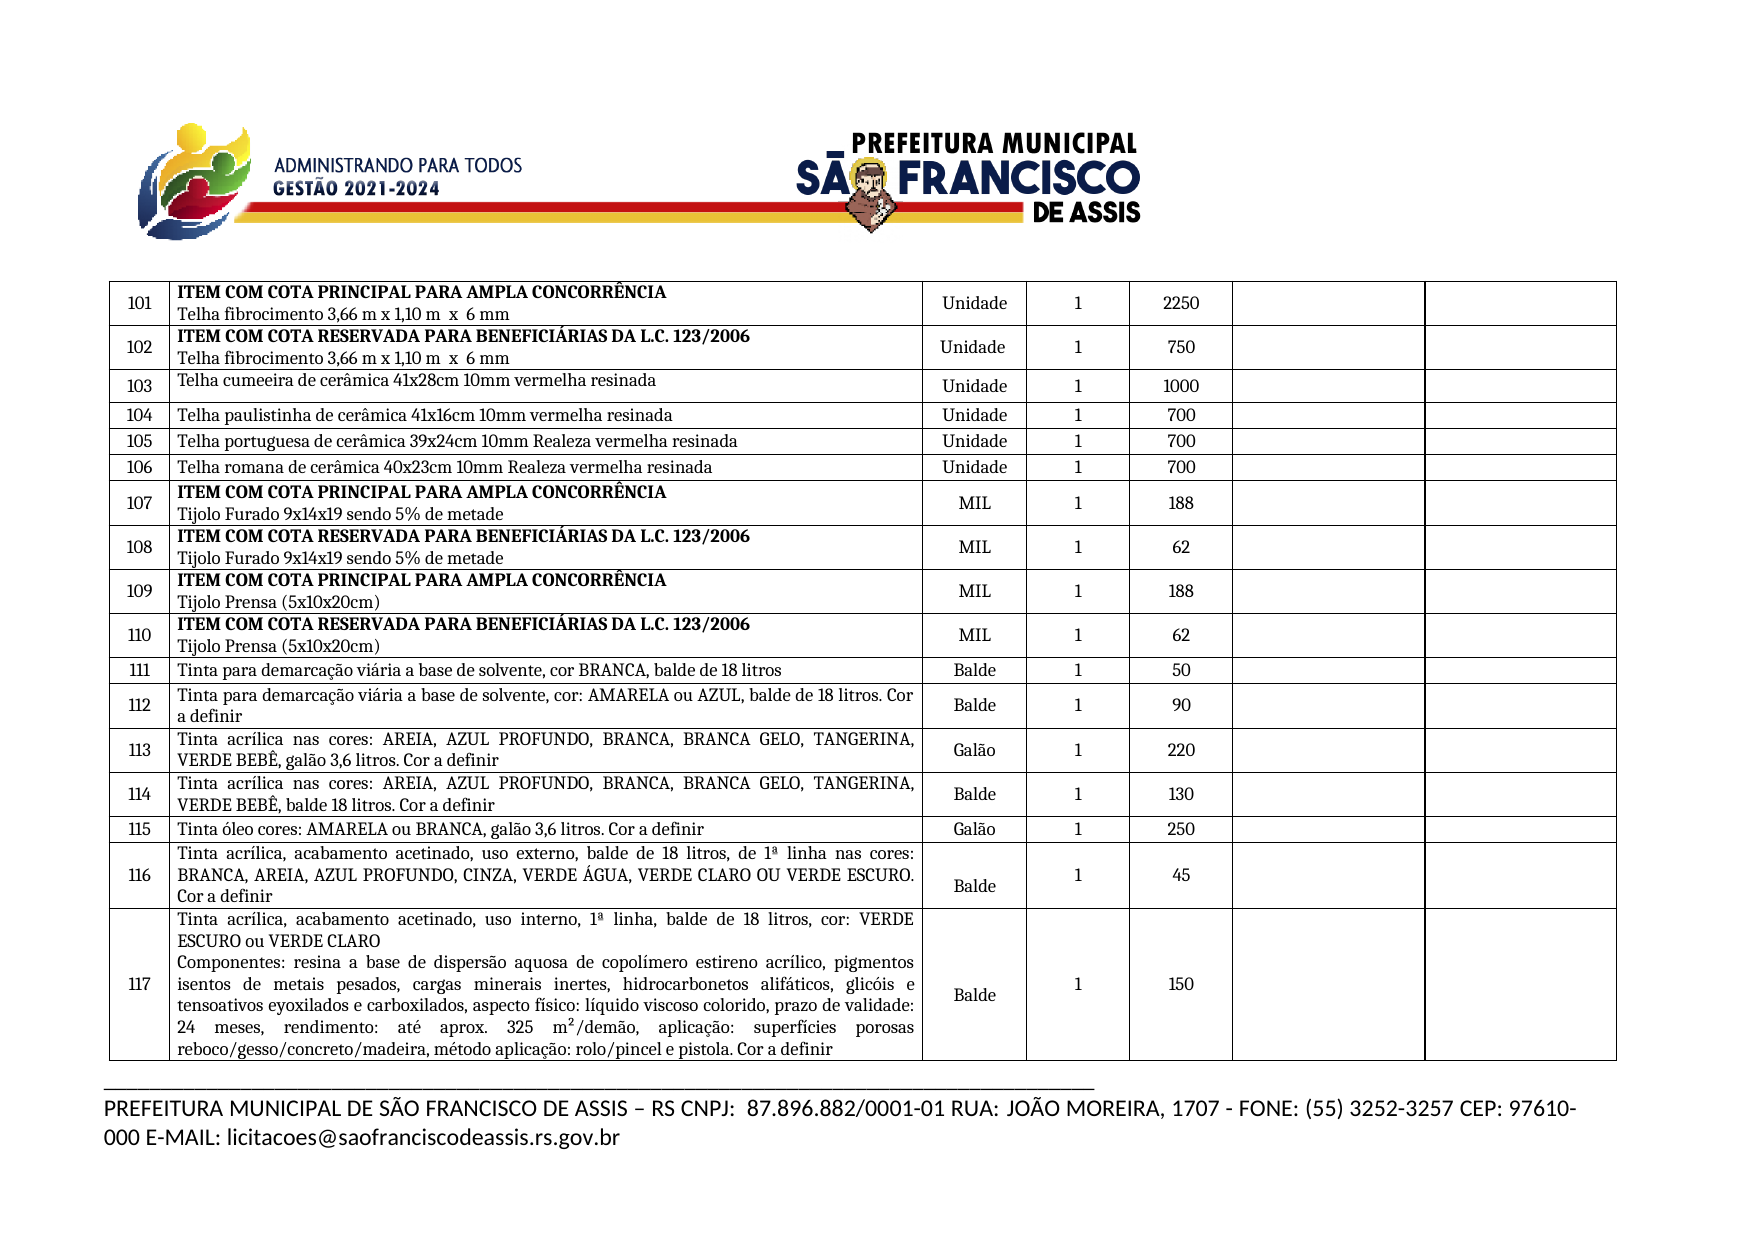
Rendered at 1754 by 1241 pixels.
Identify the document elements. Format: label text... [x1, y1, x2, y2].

table_cell 1000 [1130, 370, 1232, 402]
table_cell 1 [1027, 403, 1129, 428]
table_cell [1233, 684, 1424, 727]
table_cell [1233, 282, 1424, 325]
table_cell 115 [110, 817, 169, 842]
table_cell [1426, 684, 1616, 727]
table_cell 111 [110, 658, 169, 683]
table_cell Telha romana de cerâmica 40x23cm 10mm Realeza vermelha resinada [170, 455, 922, 480]
table_cell Unidade [923, 282, 1026, 325]
table_cell [1426, 658, 1616, 683]
table_cell Tinta acrílica nas cores: AREIA, AZUL PROFUNDO, BRANCA, BRANCA GELO, TANGERINA, VERDE BEBÊ, balde 18 litros. Cor a definir [170, 773, 922, 816]
table_cell 750 [1130, 326, 1232, 369]
table_cell 107 [110, 481, 169, 524]
table_cell 106 [110, 455, 169, 480]
table_cell MIL [923, 614, 1026, 657]
table_cell 114 [110, 773, 169, 816]
table_cell Telha portuguesa de cerâmica 39x24cm 10mm Realeza vermelha resinada [170, 429, 922, 454]
table_cell 1 [1027, 843, 1129, 908]
table_cell 45 [1130, 843, 1232, 908]
table_cell Balde [923, 843, 1026, 908]
table_cell 110 [110, 614, 169, 657]
table_cell [1426, 614, 1616, 657]
table_cell 1 [1027, 817, 1129, 842]
table_cell Unidade [923, 403, 1026, 428]
table_cell [1426, 326, 1616, 369]
table_cell 700 [1130, 455, 1232, 480]
table_cell 104 [110, 403, 169, 428]
table_cell 2250 [1130, 282, 1232, 325]
table_cell [1426, 909, 1616, 1059]
table_cell 1 [1027, 729, 1129, 772]
table_cell [1426, 429, 1616, 454]
table_cell ITEM COM COTA RESERVADA PARA BENEFICIÁRIAS DA L.C. 123/2006 Tijolo Prensa (5x10x20cm) [170, 614, 922, 657]
table_cell [1426, 282, 1616, 325]
table_cell 1 [1027, 570, 1129, 613]
table_cell [1233, 773, 1424, 816]
table_cell [1233, 481, 1424, 524]
table_cell 62 [1130, 526, 1232, 569]
table_cell [1233, 526, 1424, 569]
table_cell MIL [923, 526, 1026, 569]
table_cell Tinta para demarcação viária a base de solvente, cor BRANCA, balde de 18 litros [170, 658, 922, 683]
table_cell Balde [923, 909, 1026, 1059]
table_cell Telha paulistinha de cerâmica 41x16cm 10mm vermelha resinada [170, 403, 922, 428]
table_cell [1233, 403, 1424, 428]
table_cell Balde [923, 658, 1026, 683]
table_cell ITEM COM COTA PRINCIPAL PARA AMPLA CONCORRÊNCIA Tijolo Prensa (5x10x20cm) [170, 570, 922, 613]
table_cell 1 [1027, 370, 1129, 402]
table_cell MIL [923, 570, 1026, 613]
table_cell [1426, 773, 1616, 816]
table_cell 1 [1027, 614, 1129, 657]
table_cell Balde [923, 773, 1026, 816]
table_cell 116 [110, 843, 169, 908]
table_cell 1 [1027, 429, 1129, 454]
table_cell [1233, 570, 1424, 613]
table_cell 108 [110, 526, 169, 569]
table_cell [1233, 658, 1424, 683]
table_cell 1 [1027, 282, 1129, 325]
table_cell 1 [1027, 773, 1129, 816]
table_cell [1233, 843, 1424, 908]
table_cell 188 [1130, 481, 1232, 524]
table_cell [1426, 370, 1616, 402]
table_cell Galão [923, 729, 1026, 772]
table_cell 117 [110, 909, 169, 1059]
table_cell 112 [110, 684, 169, 727]
table_cell [1233, 455, 1424, 480]
table_cell [1426, 817, 1616, 842]
table_cell 700 [1130, 429, 1232, 454]
table_cell 1 [1027, 481, 1129, 524]
table_cell 1 [1027, 684, 1129, 727]
table_cell [1426, 526, 1616, 569]
table_cell [1233, 429, 1424, 454]
table_cell [1233, 817, 1424, 842]
table_cell [1426, 570, 1616, 613]
table_cell [1426, 481, 1616, 524]
table_cell [1233, 326, 1424, 369]
table_cell ITEM COM COTA PRINCIPAL PARA AMPLA CONCORRÊNCIA Tijolo Furado 9x14x19 sendo 5% de metade [170, 481, 922, 524]
table_cell MIL [923, 481, 1026, 524]
table_cell 150 [1130, 909, 1232, 1059]
table_cell 1 [1027, 326, 1129, 369]
table_cell Tinta óleo cores: AMARELA ou BRANCA, galão 3,6 litros. Cor a definir [170, 817, 922, 842]
table_cell ITEM COM COTA RESERVADA PARA BENEFICIÁRIAS DA L.C. 123/2006 Tijolo Furado 9x14x19 sendo 5% de metade [170, 526, 922, 569]
table_cell Tinta acrílica, acabamento acetinado, uso interno, 1ª linha, balde de 18 litros, cor: VERDE ESCURO ou VERDE CLARO Componentes: resina a base de dispersão aquosa de copolímero estireno acrílico, pigmentos isentos de metais pesados, cargas minerais inertes, hidrocarbonetos alifáticos, glicóis e tensoativos eyoxilados e carboxilados, aspecto físico: líquido viscoso colorido, prazo de validade: 24 meses, rendimento: até aprox. 325 m²/demão, aplicação: superfícies porosas reboco/gesso/concreto/madeira, método aplicação: rolo/pincel e pistola. Cor a definir [170, 909, 922, 1059]
table_cell Galão [923, 817, 1026, 842]
table_cell 62 [1130, 614, 1232, 657]
table_cell Unidade [923, 370, 1026, 402]
table_cell 1 [1027, 909, 1129, 1059]
table_cell 113 [110, 729, 169, 772]
table_cell Unidade [923, 326, 1026, 369]
table_cell 102 [110, 326, 169, 369]
table_cell [1426, 403, 1616, 428]
table_cell 1 [1027, 455, 1129, 480]
table_cell [1426, 455, 1616, 480]
table_cell 1 [1027, 526, 1129, 569]
table_cell Balde [923, 684, 1026, 727]
table_cell 1 [1027, 658, 1129, 683]
table_cell Unidade [923, 429, 1026, 454]
table_cell 105 [110, 429, 169, 454]
table_cell 250 [1130, 817, 1232, 842]
table_cell [1426, 843, 1616, 908]
table_cell [1233, 729, 1424, 772]
table_cell Unidade [923, 455, 1026, 480]
table_cell 101 [110, 282, 169, 325]
table_cell 103 [110, 370, 169, 402]
table_cell Tinta acrílica, acabamento acetinado, uso externo, balde de 18 litros, de 1ª linha nas cores: BRANCA, AREIA, AZUL PROFUNDO, CINZA, VERDE ÁGUA, VERDE CLARO OU VERDE ESCURO. Cor a definir [170, 843, 922, 908]
table_cell Tinta acrílica nas cores: AREIA, AZUL PROFUNDO, BRANCA, BRANCA GELO, TANGERINA, VERDE BEBÊ, galão 3,6 litros. Cor a definir [170, 729, 922, 772]
table_cell ITEM COM COTA RESERVADA PARA BENEFICIÁRIAS DA L.C. 123/2006 Telha fibrocimento 3,66 m x 1,10 m x 6 mm [170, 326, 922, 369]
table_cell [1426, 729, 1616, 772]
table_cell 50 [1130, 658, 1232, 683]
table_cell 220 [1130, 729, 1232, 772]
table_cell ITEM COM COTA PRINCIPAL PARA AMPLA CONCORRÊNCIA Telha fibrocimento 3,66 m x 1,10 m x 6 mm [170, 282, 922, 325]
table_cell 90 [1130, 684, 1232, 727]
table_cell 109 [110, 570, 169, 613]
table_cell [1233, 614, 1424, 657]
table_cell [1233, 370, 1424, 402]
table_cell 130 [1130, 773, 1232, 816]
table_cell 700 [1130, 403, 1232, 428]
table_cell 188 [1130, 570, 1232, 613]
table_cell Telha cumeeira de cerâmica 41x28cm 10mm vermelha resinada [170, 370, 922, 402]
table_cell Tinta para demarcação viária a base de solvente, cor: AMARELA ou AZUL, balde de 18 litros. Cor a definir [170, 684, 922, 727]
table_cell [1233, 909, 1424, 1059]
